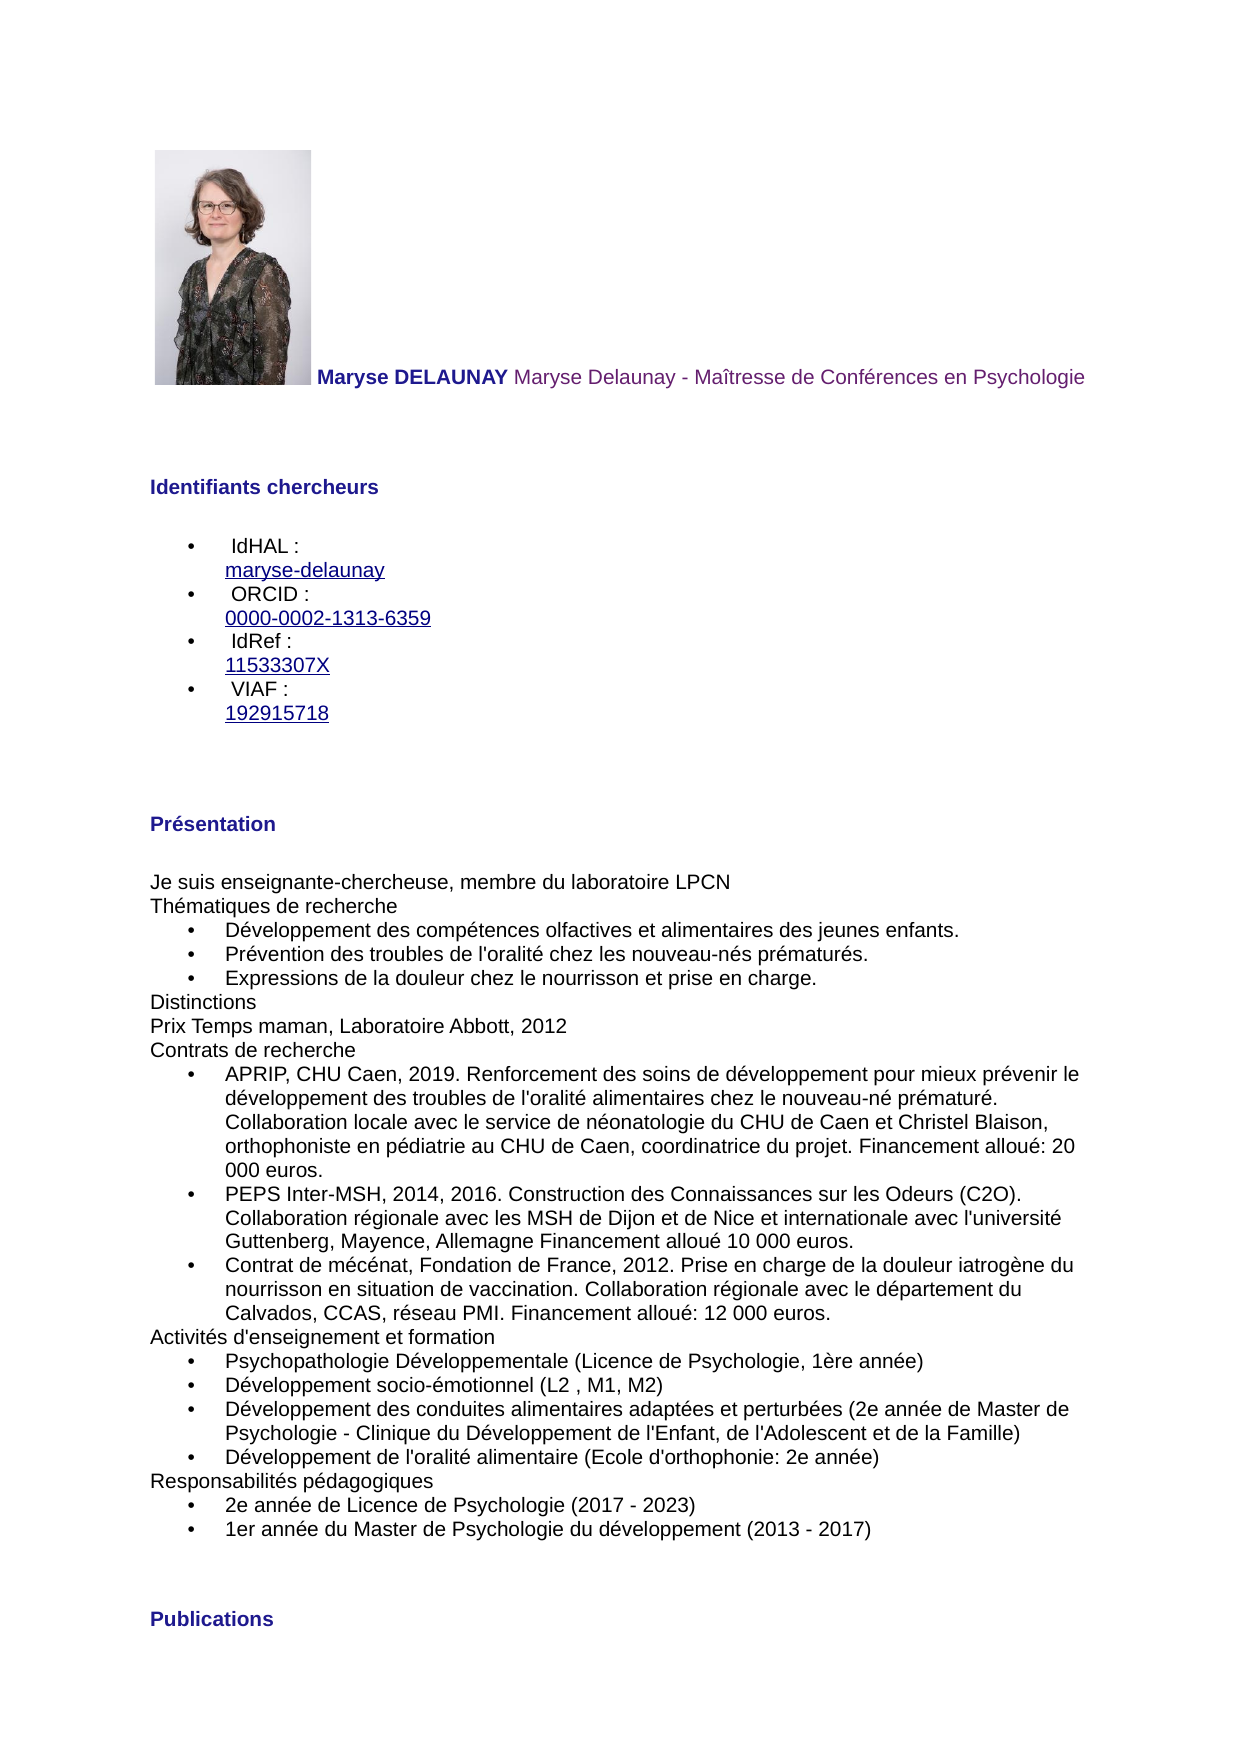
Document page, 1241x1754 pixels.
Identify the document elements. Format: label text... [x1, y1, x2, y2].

list PEPS Inter-MSH, 2014, 2016. Construction des Connaissances sur les Odeurs (C2O). Collaboration régionale avec les MSH de Dijon et de Nice et internationale avec l'université Guttenberg, Mayence, Allemagne Financement alloué 10 000 euros. [187, 1181, 1090, 1253]
list Développement socio-émotionnel (L2 , M1, M2) [187, 1373, 1090, 1397]
subtitle Contrats de recherche [150, 1038, 1090, 1062]
list IdHAL : [187, 533, 1090, 557]
subtitle Maryse DELAUNAY Maryse Delaunay - Maîtresse de Conférences en Psychologie [150, 150, 1090, 389]
text Prix Temps maman, Laboratoire Abbott, 2012 [150, 1014, 1090, 1038]
subtitle Publications [150, 1606, 1090, 1630]
list 1er année du Master de Psychologie du développement (2013 - 2017) [187, 1517, 1090, 1541]
text Je suis enseignante-chercheuse, membre du laboratoire LPCN [150, 870, 1090, 894]
subtitle Responsabilités pédagogiques [150, 1469, 1090, 1493]
list Expressions de la douleur chez le nourrisson et prise en charge. [187, 966, 1090, 990]
subtitle Activités d'enseignement et formation [150, 1325, 1090, 1349]
subtitle Distinctions [150, 990, 1090, 1014]
list maryse-delaunay [187, 557, 1090, 581]
list Prévention des troubles de l'oralité chez les nouveau-nés prématurés. [187, 942, 1090, 966]
list VIAF : [187, 677, 1090, 701]
list 192915718 [187, 701, 1090, 725]
list ORCID : [187, 581, 1090, 605]
list 11533307X [187, 653, 1090, 677]
list 2e année de Licence de Psychologie (2017 - 2023) [187, 1493, 1090, 1517]
list Développement de l'oralité alimentaire (Ecole d'orthophonie: 2e année) [187, 1445, 1090, 1469]
subtitle Identifiants chercheurs [150, 475, 1090, 499]
subtitle Thématiques de recherche [150, 894, 1090, 918]
picture [154, 150, 312, 385]
subtitle Présentation [150, 812, 1090, 836]
list Développement des compétences olfactives et alimentaires des jeunes enfants. [187, 918, 1090, 942]
list Psychopathologie Développementale (Licence de Psychologie, 1ère année) [187, 1349, 1090, 1373]
list APRIP, CHU Caen, 2019. Renforcement des soins de développement pour mieux prévenir le développement des troubles de l'oralité alimentaires chez le nouveau-né prématuré. Collaboration locale avec le service de néonatologie du CHU de Caen et Christel Blaison, orthophoniste en pédiatrie au CHU de Caen, coordinatrice du projet. Financement alloué: 20 000 euros. [187, 1062, 1090, 1181]
list IdRef : [187, 629, 1090, 653]
list Contrat de mécénat, Fondation de France, 2012. Prise en charge de la douleur iatrogène du nourrisson en situation de vaccination. Collaboration régionale avec le département du Calvados, CCAS, réseau PMI. Financement alloué: 12 000 euros. [187, 1253, 1090, 1325]
list 0000-0002-1313-6359 [187, 605, 1090, 629]
list Développement des conduites alimentaires adaptées et perturbées (2e année de Master de Psychologie - Clinique du Développement de l'Enfant, de l'Adolescent et de la Famille) [187, 1397, 1090, 1445]
